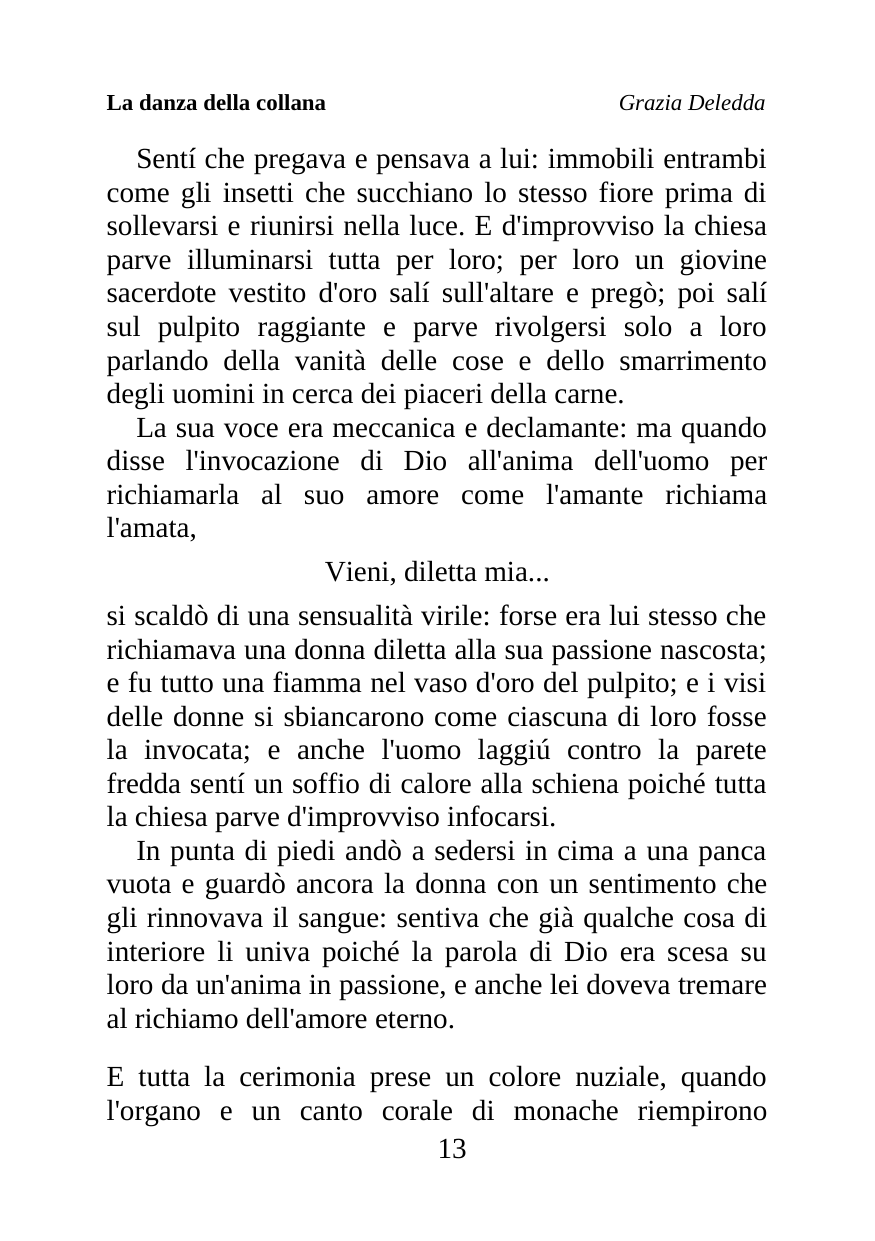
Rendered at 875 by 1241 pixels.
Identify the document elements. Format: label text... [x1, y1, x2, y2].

text La sua voce era meccanica e declamante: ma quando disse l'invocazione di Dio all'anima dell'uomo per richiamarla al suo amore come l'amante richiama l'amata, [106, 410, 768, 544]
text Vieni, diletta mia... [106, 554, 768, 588]
text si scaldò di una sensualità virile: forse era lui stesso che richiamava una donna diletta alla sua passione nascosta; e fu tutto una fiamma nel vaso d'oro del pulpito; e i visi delle donne si sbiancarono come ciascuna di loro fosse la invocata; e anche l'uomo laggiú contro la parete fredda sentí un soffio di calore alla schiena poiché tutta la chiesa parve d'improvviso infocarsi. [106, 598, 768, 833]
text In punta di piedi andò a sedersi in cima a una panca vuota e guardò ancora la donna con un sentimento che gli rinnovava il sangue: sentiva che già qualche cosa di interiore li univa poiché la parola di Dio era scesa su loro da un'anima in passione, e anche lei doveva tremare al richiamo dell'amore eterno. [106, 833, 768, 1034]
text E tutta la cerimonia prese un colore nuziale, quando l'organo e un canto corale di monache riempirono [106, 1059, 768, 1126]
text Sentí che pregava e pensava a lui: immobili entrambi come gli insetti che succhiano lo stesso fiore prima di sollevarsi e riunirsi nella luce. E d'improvviso la chiesa parve illuminarsi tutta per loro; per loro un giovine sacerdote vestito d'oro salí sull'altare e pregò; poi salí sul pulpito raggiante e parve rivolgersi solo a loro parlando della vanità delle cose e dello smarrimento degli uomini in cerca dei piaceri della carne. [106, 141, 768, 410]
